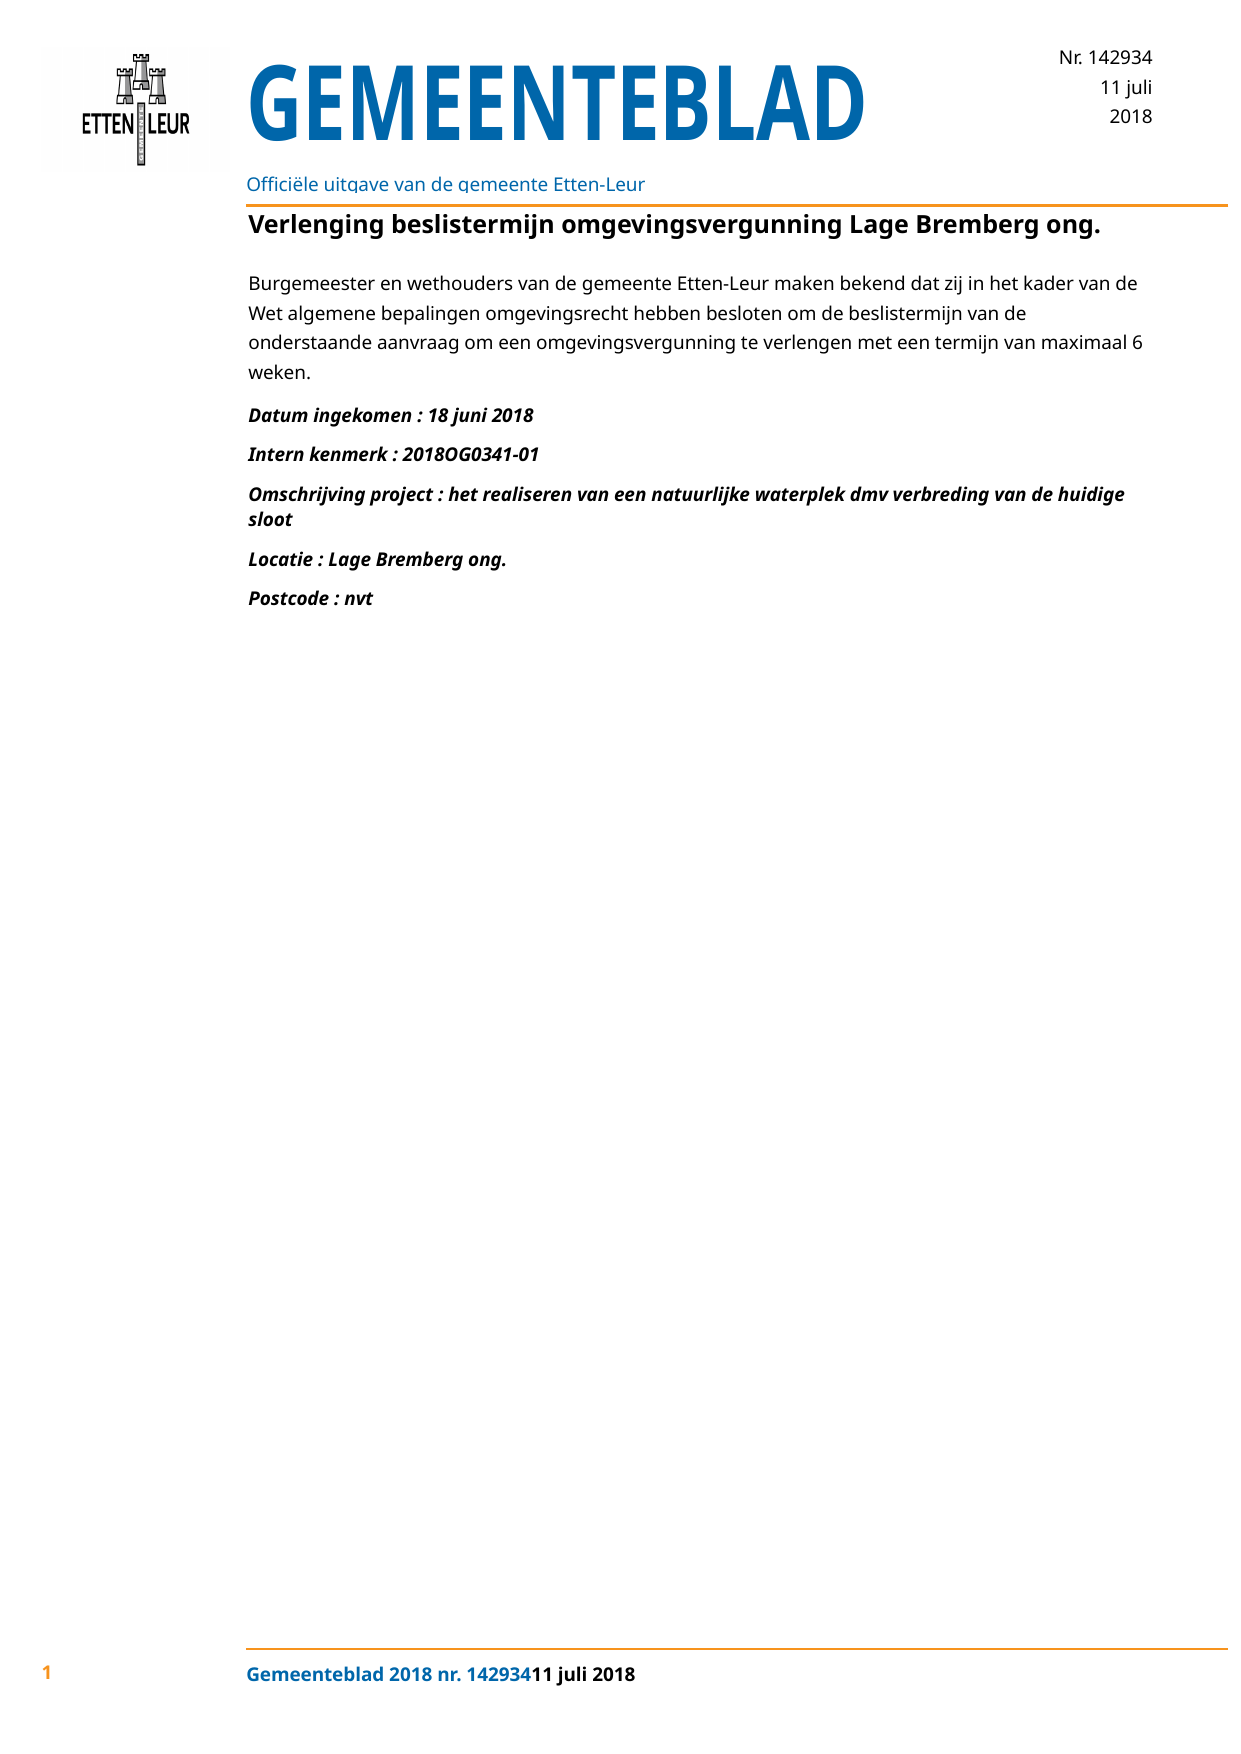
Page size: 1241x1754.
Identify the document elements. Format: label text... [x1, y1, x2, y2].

text Locatie : Lage Bremberg ong. [248, 546, 1152, 571]
text Datum ingekomen : 18 juni 2018 [248, 402, 1152, 428]
text Postcode : nvt [248, 585, 1152, 611]
text Verlenging beslistermijn omgevingsvergunning Lage Bremberg ong. [248, 207, 1152, 241]
text Intern kenmerk : 2018OG0341-01 [248, 441, 1152, 467]
text Burgemeester en wethouders van de gemeente Etten-Leur maken bekend dat zij in het kader van de Wet algemene bepalingen omgevingsrecht hebben besloten om de beslistermijn van de onderstaande aanvraag om een omgevingsvergunning te verlengen met een termijn van maximaal 6 weken. [248, 270, 1152, 385]
text Omschrijving project : het realiseren van een natuurlijke waterplek dmv verbreding van de huidige sloot [248, 481, 1152, 532]
picture [41, 47, 231, 172]
